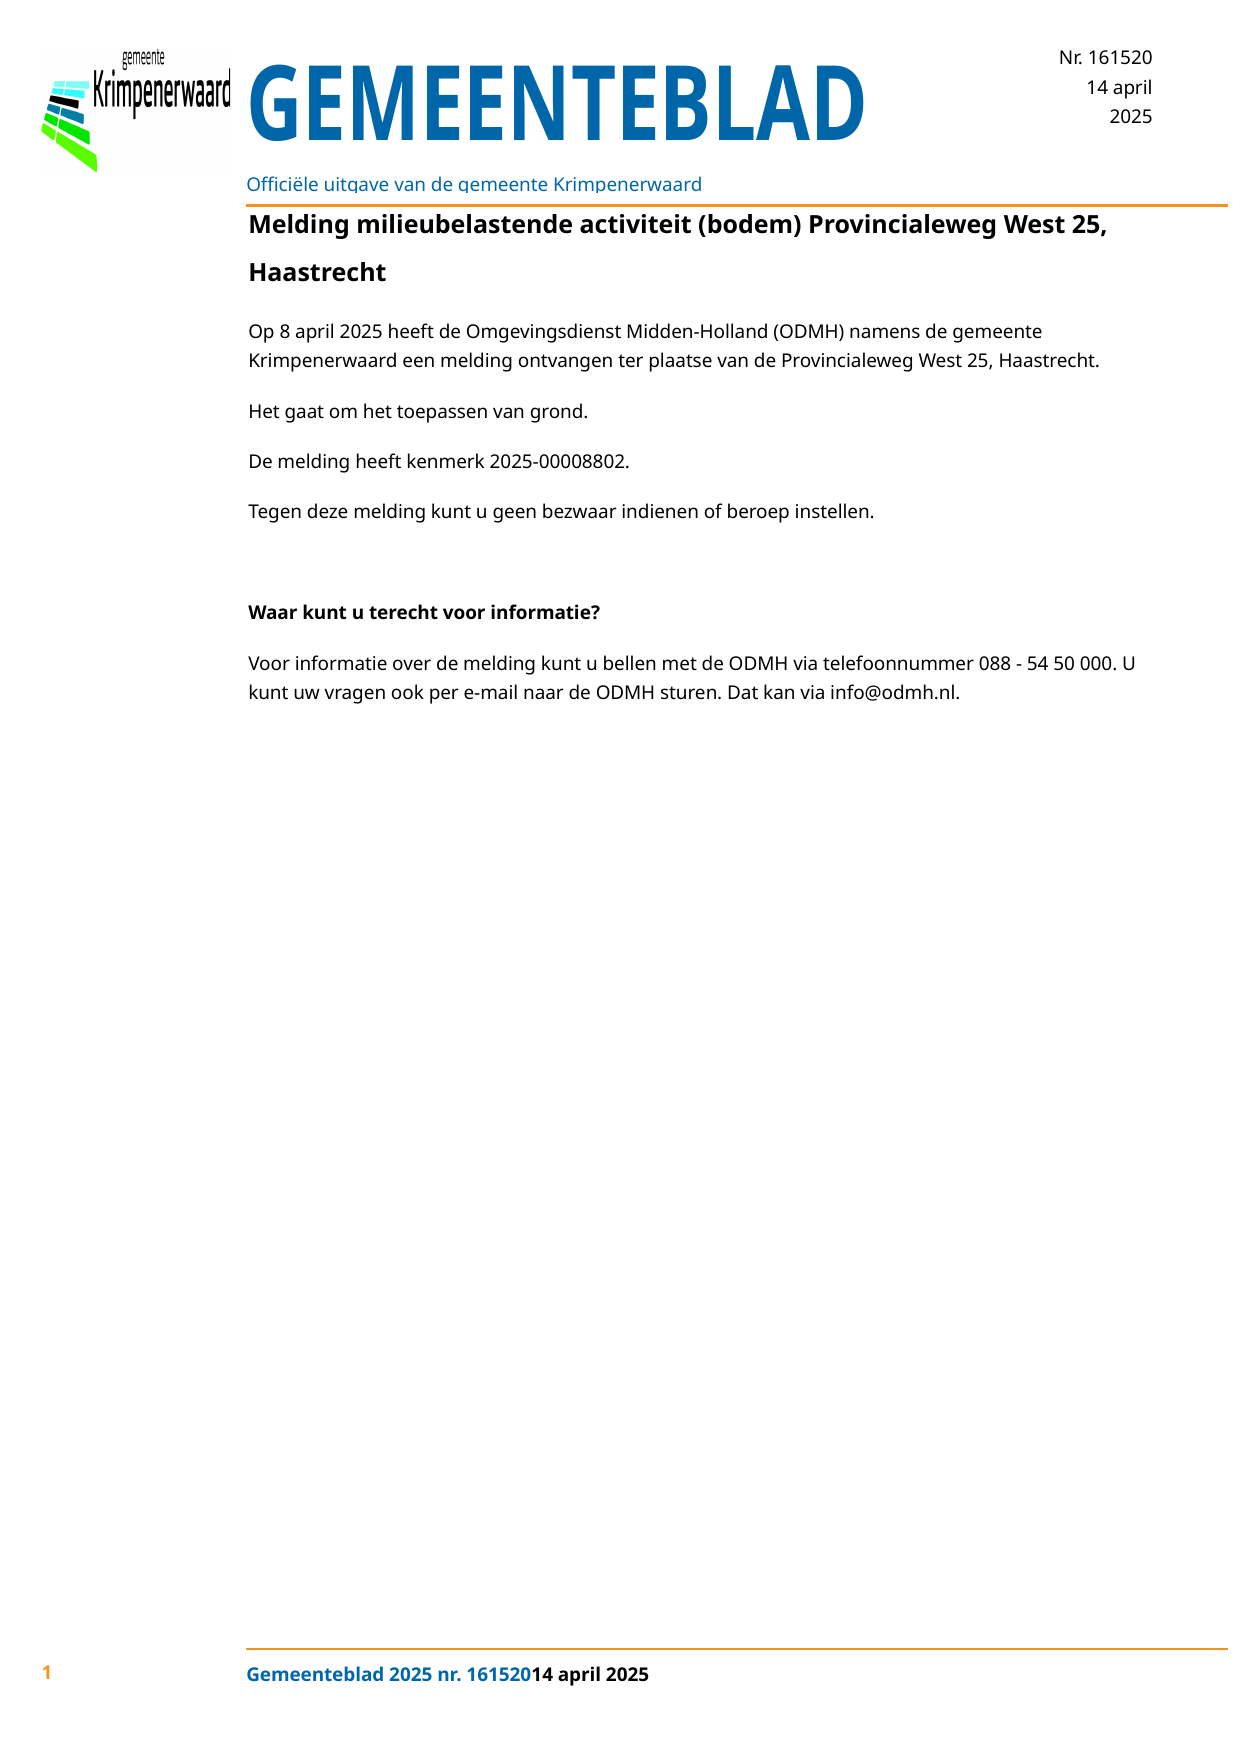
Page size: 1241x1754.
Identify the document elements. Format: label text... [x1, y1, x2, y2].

text Voor informatie over de melding kunt u bellen met de ODMH via telefoonnummer 088 - 54 50 000. U kunt uw vragen ook per e-mail naar de ODMH sturen. Dat kan via info@odmh.nl. [248, 650, 1152, 705]
text Het gaat om het toepassen van grond. [248, 398, 1152, 424]
text Melding milieubelastende activiteit (bodem) Provincialeweg West 25, Haastrecht [248, 207, 1152, 288]
text Waar kunt u terecht voor informatie? [248, 599, 1152, 625]
text Op 8 april 2025 heeft de Omgevingsdienst Midden-Holland (ODMH) namens de gemeente Krimpenerwaard een melding ontvangen ter plaatse van de Provincialeweg West 25, Haastrecht. [248, 318, 1152, 373]
text De melding heeft kenmerk 2025-00008802. [248, 448, 1152, 474]
text Tegen deze melding kunt u geen bezwaar indienen of beroep instellen. [248, 499, 1152, 524]
picture [41, 47, 231, 172]
